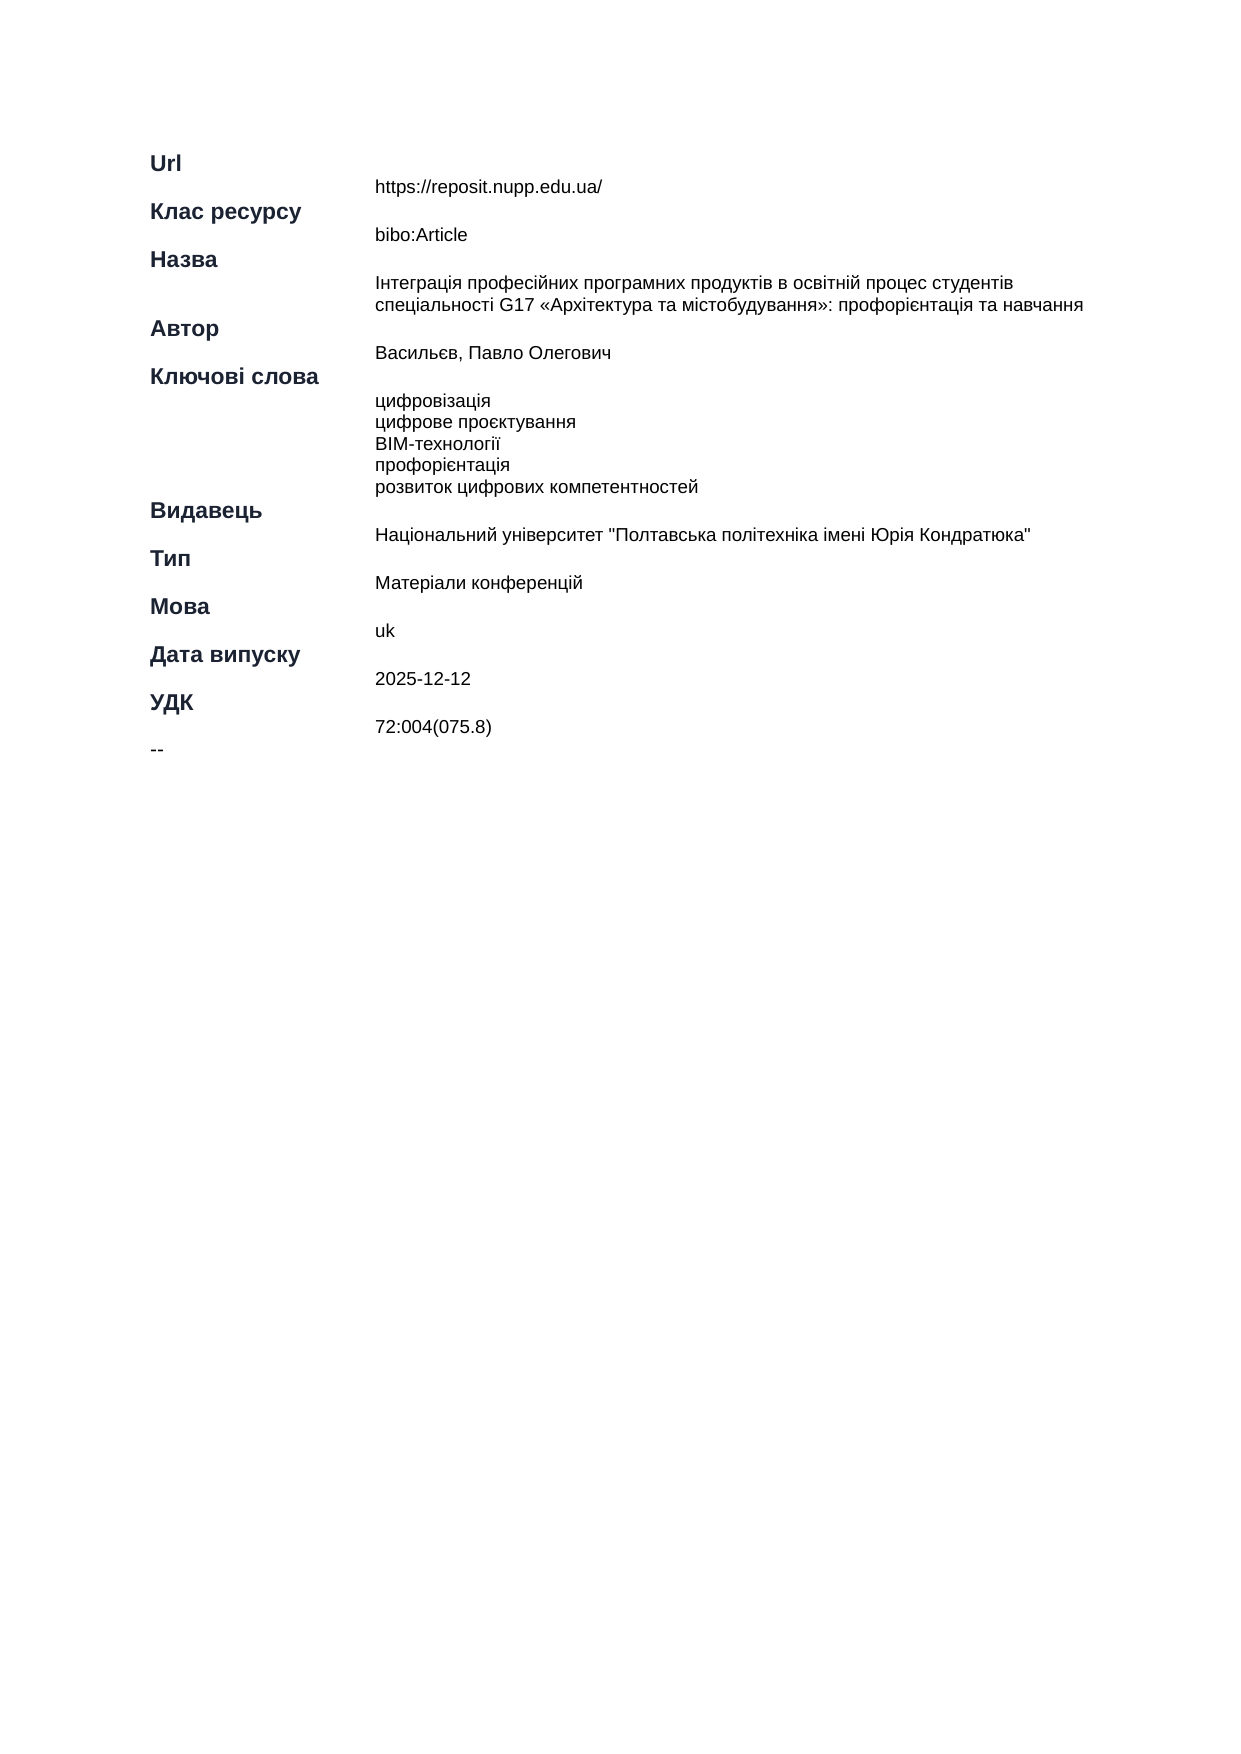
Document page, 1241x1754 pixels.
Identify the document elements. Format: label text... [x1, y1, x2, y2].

text розвиток цифрових компетентностей [375, 476, 1090, 497]
text Дата випуску [150, 641, 1090, 667]
text Назва [150, 246, 1090, 272]
text Клас ресурсу [150, 198, 1090, 224]
text Національний університет "Полтавська політехніка імені Юрія Кондратюка" [375, 524, 1090, 545]
text 2025-12-12 [375, 667, 1090, 689]
text цифровізація [375, 389, 1090, 411]
text https://reposit.nupp.edu.ua/ [375, 176, 1090, 198]
text УДК [150, 689, 1090, 715]
text Інтеграція професійних програмних продуктів в освітній процес студентів спеціальності G17 «Архітектура та містобудування»: профорієнтація та навчання [375, 272, 1090, 315]
text Мова [150, 593, 1090, 619]
text Видавець [150, 497, 1090, 524]
text цифрове проєктування [375, 411, 1090, 433]
text BIM-технології [375, 433, 1090, 454]
text Матеріали конференцій [375, 572, 1090, 593]
text Тип [150, 545, 1090, 572]
text bibo:Article [375, 224, 1090, 246]
text Васильєв, Павло Олегович [375, 342, 1090, 363]
text Автор [150, 315, 1090, 342]
text профорієнтація [375, 454, 1090, 476]
text Url [150, 150, 1090, 176]
text uk [375, 619, 1090, 641]
text Ключові слова [150, 363, 1090, 389]
text -- [150, 737, 1090, 761]
text 72:004(075.8) [375, 715, 1090, 737]
